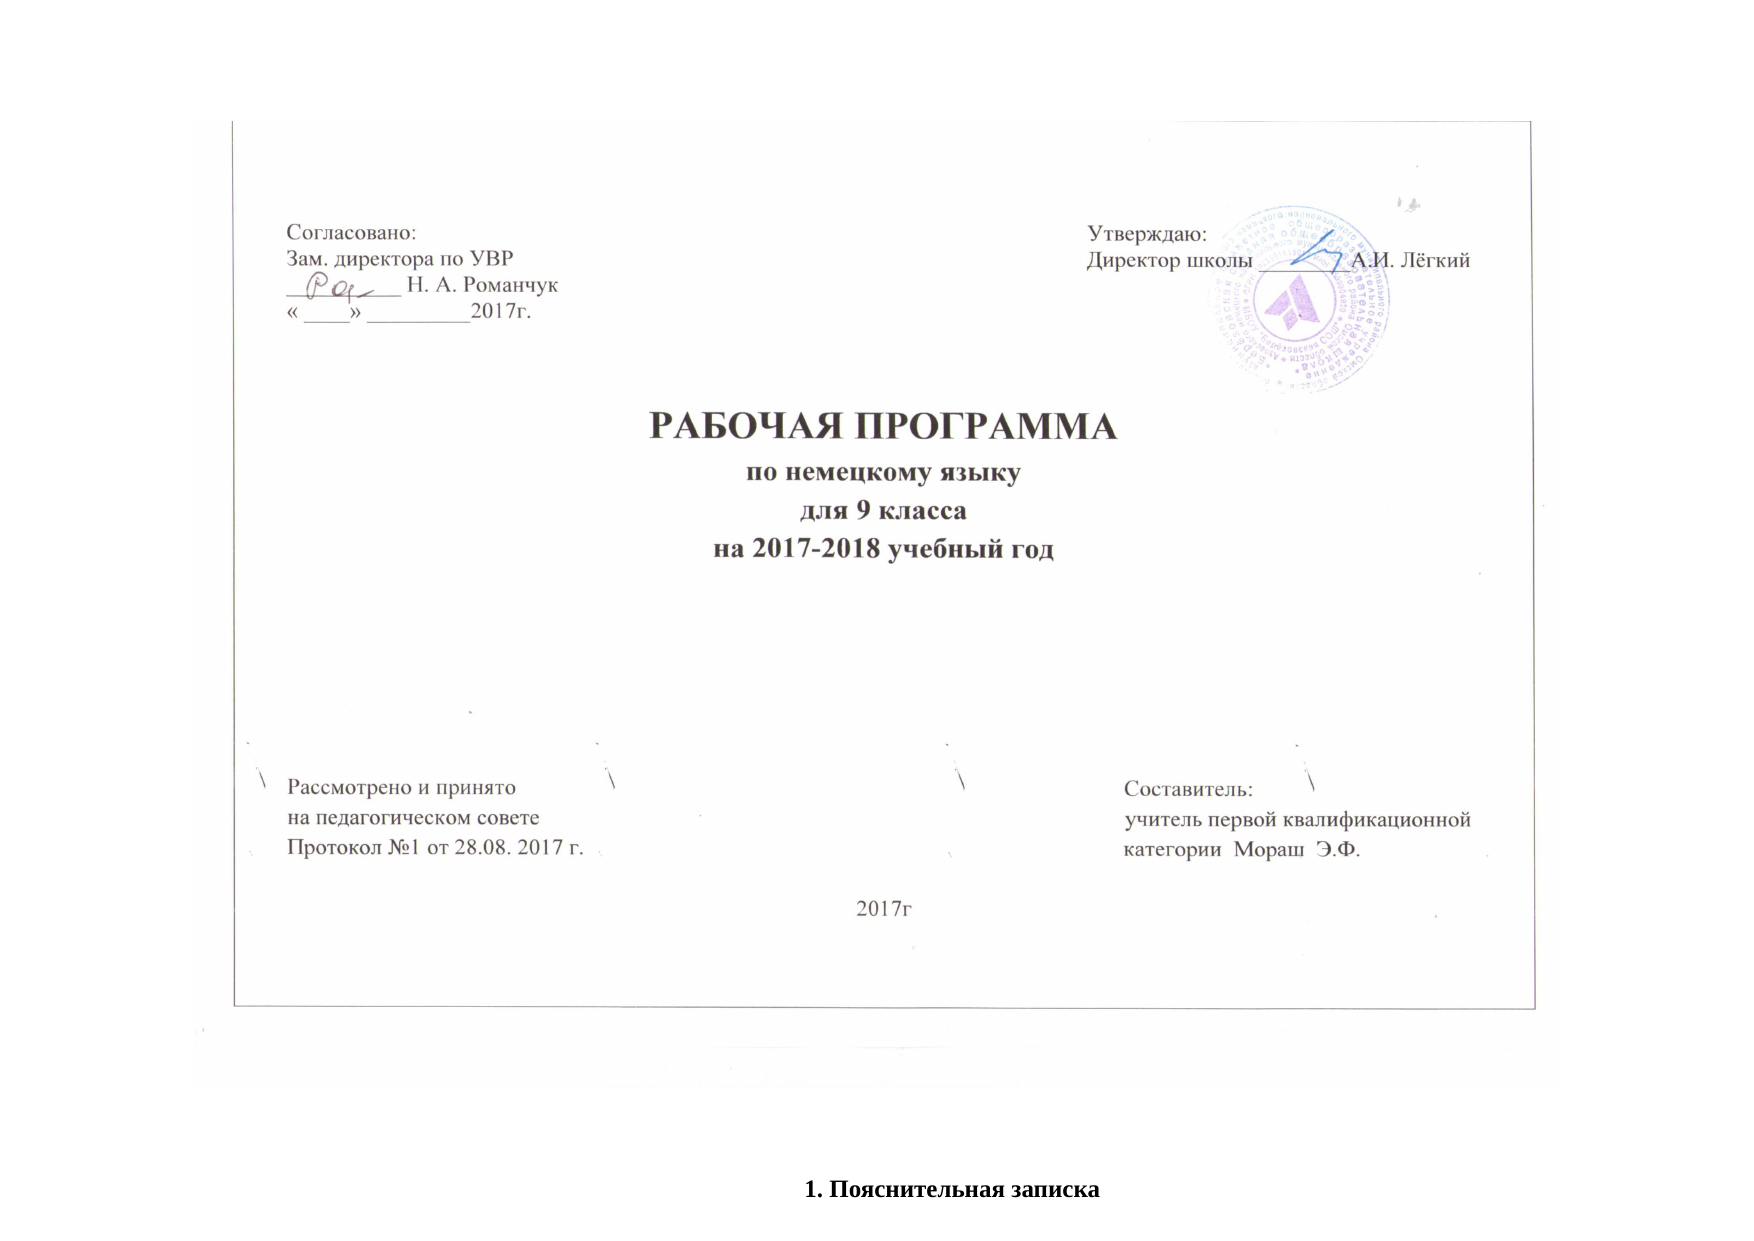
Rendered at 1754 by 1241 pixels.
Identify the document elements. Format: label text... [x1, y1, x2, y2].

picture [193, 121, 1561, 1088]
list 1. Пояснительная записка [269, 1174, 1635, 1202]
